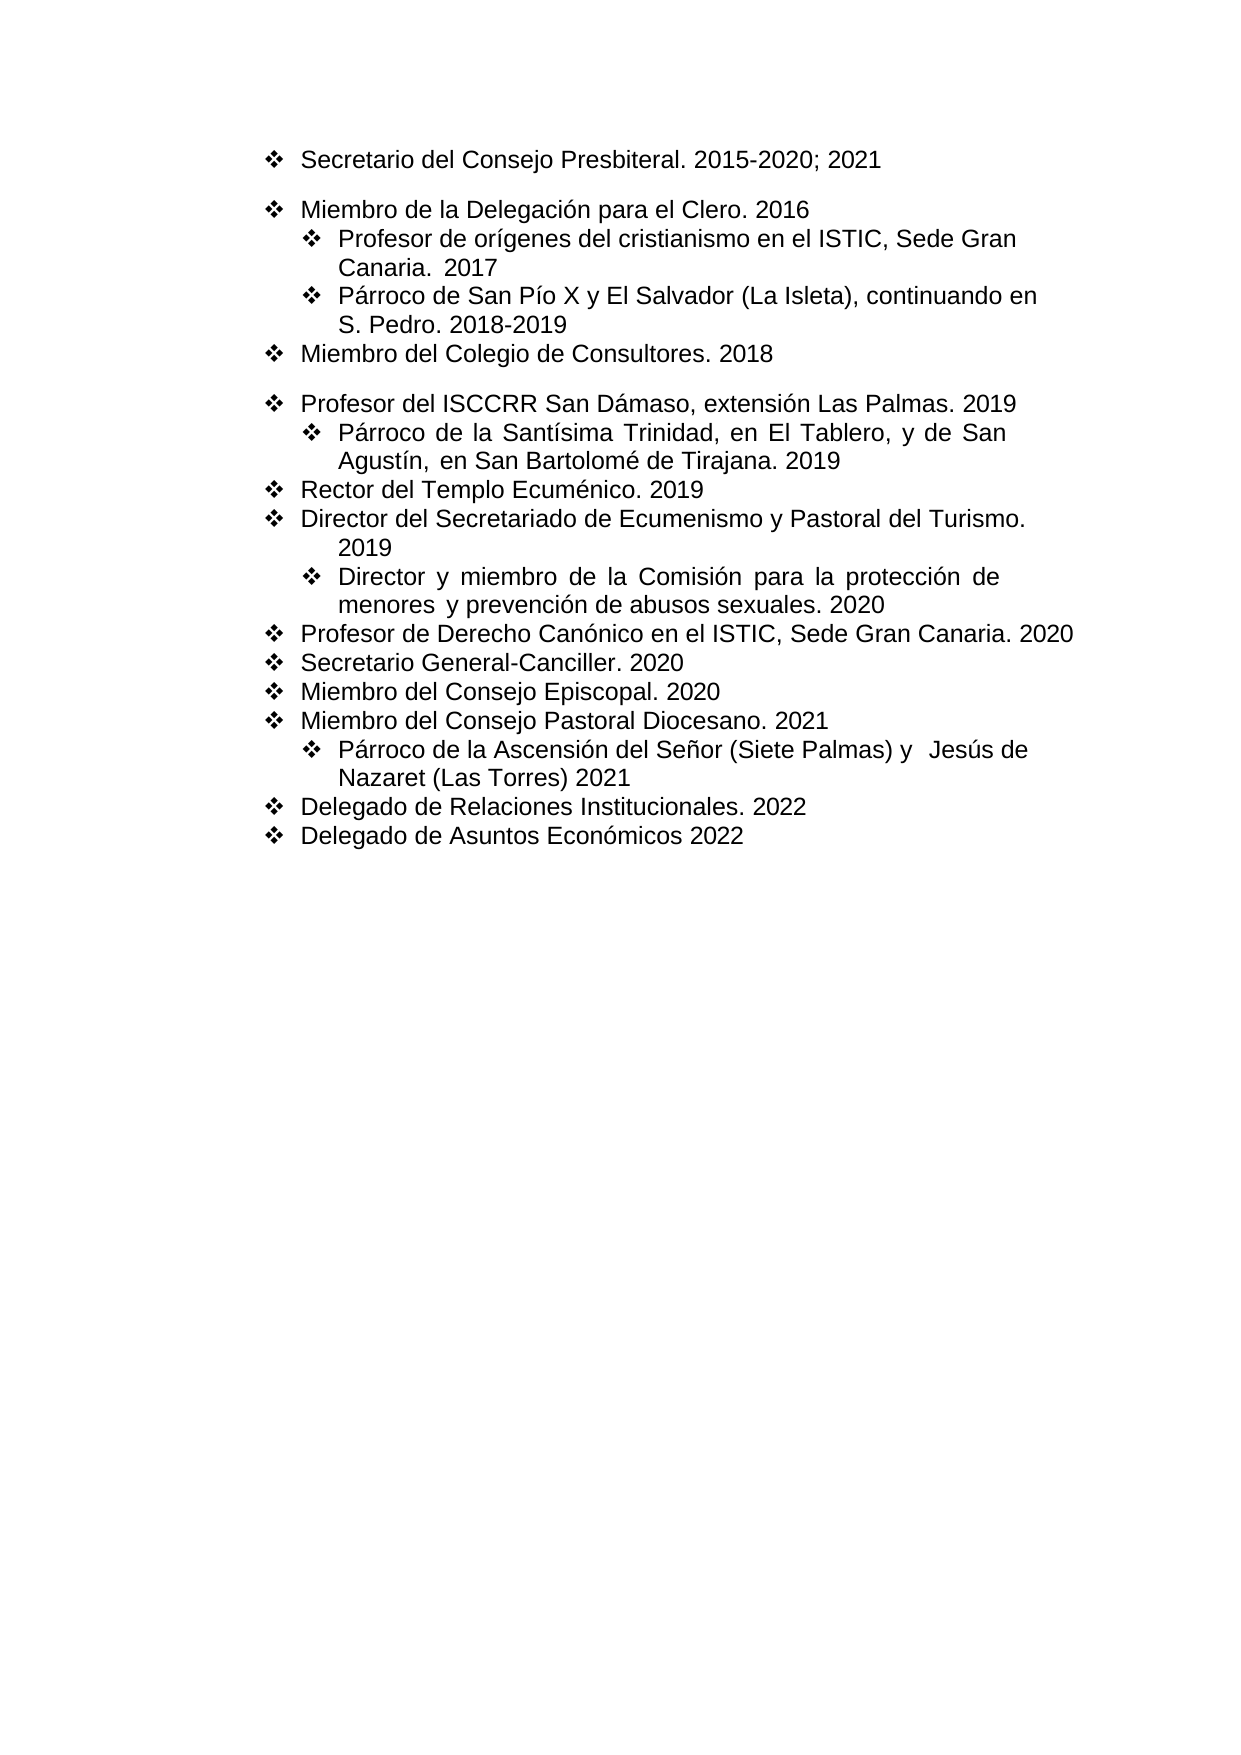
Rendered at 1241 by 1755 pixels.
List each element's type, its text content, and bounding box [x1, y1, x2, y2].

list Párroco de la Ascensión del Señor (Siete Palmas) y Jesús de Nazaret (Las Torres) 2021 [300, 734, 1064, 792]
list Secretario del Consejo Presbiteral. 2015-2020; 2021 [263, 145, 1076, 174]
list Párroco de San Pío X y El Salvador (La Isleta), continuando en S. Pedro. 2018-2019 [300, 281, 1063, 339]
list Delegado de Relaciones Institucionales. 2022 [263, 792, 1076, 821]
list Miembro del Consejo Episcopal. 2020 [263, 677, 1076, 706]
list Director del Secretariado de Ecumenismo y Pastoral del Turismo. 2019 [263, 504, 1076, 562]
list Delegado de Asuntos Económicos 2022 [263, 821, 1076, 850]
list Miembro del Colegio de Consultores. 2018 [263, 339, 1076, 368]
list Profesor de orígenes del cristianismo en el ISTIC, Sede Gran Canaria. 2017 [300, 224, 1064, 281]
list Director y miembro de la Comisión para la protección de menores y prevención de abusos sexuales. 2020 [300, 562, 1064, 619]
list Miembro de la Delegación para el Clero. 2016 [263, 195, 1076, 224]
list Profesor de Derecho Canónico en el ISTIC, Sede Gran Canaria. 2020 [263, 619, 1076, 648]
list Secretario General-Canciller. 2020 [263, 648, 1076, 677]
list Miembro del Consejo Pastoral Diocesano. 2021 [263, 706, 1076, 734]
list Rector del Templo Ecuménico. 2019 [263, 475, 1076, 504]
list Profesor del ISCCRR San Dámaso, extensión Las Palmas. 2019 [263, 389, 1076, 417]
list Párroco de la Santísima Trinidad, en El Tablero, y de San Agustín, en San Bartolomé de Tirajana. 2019 [300, 417, 1064, 475]
